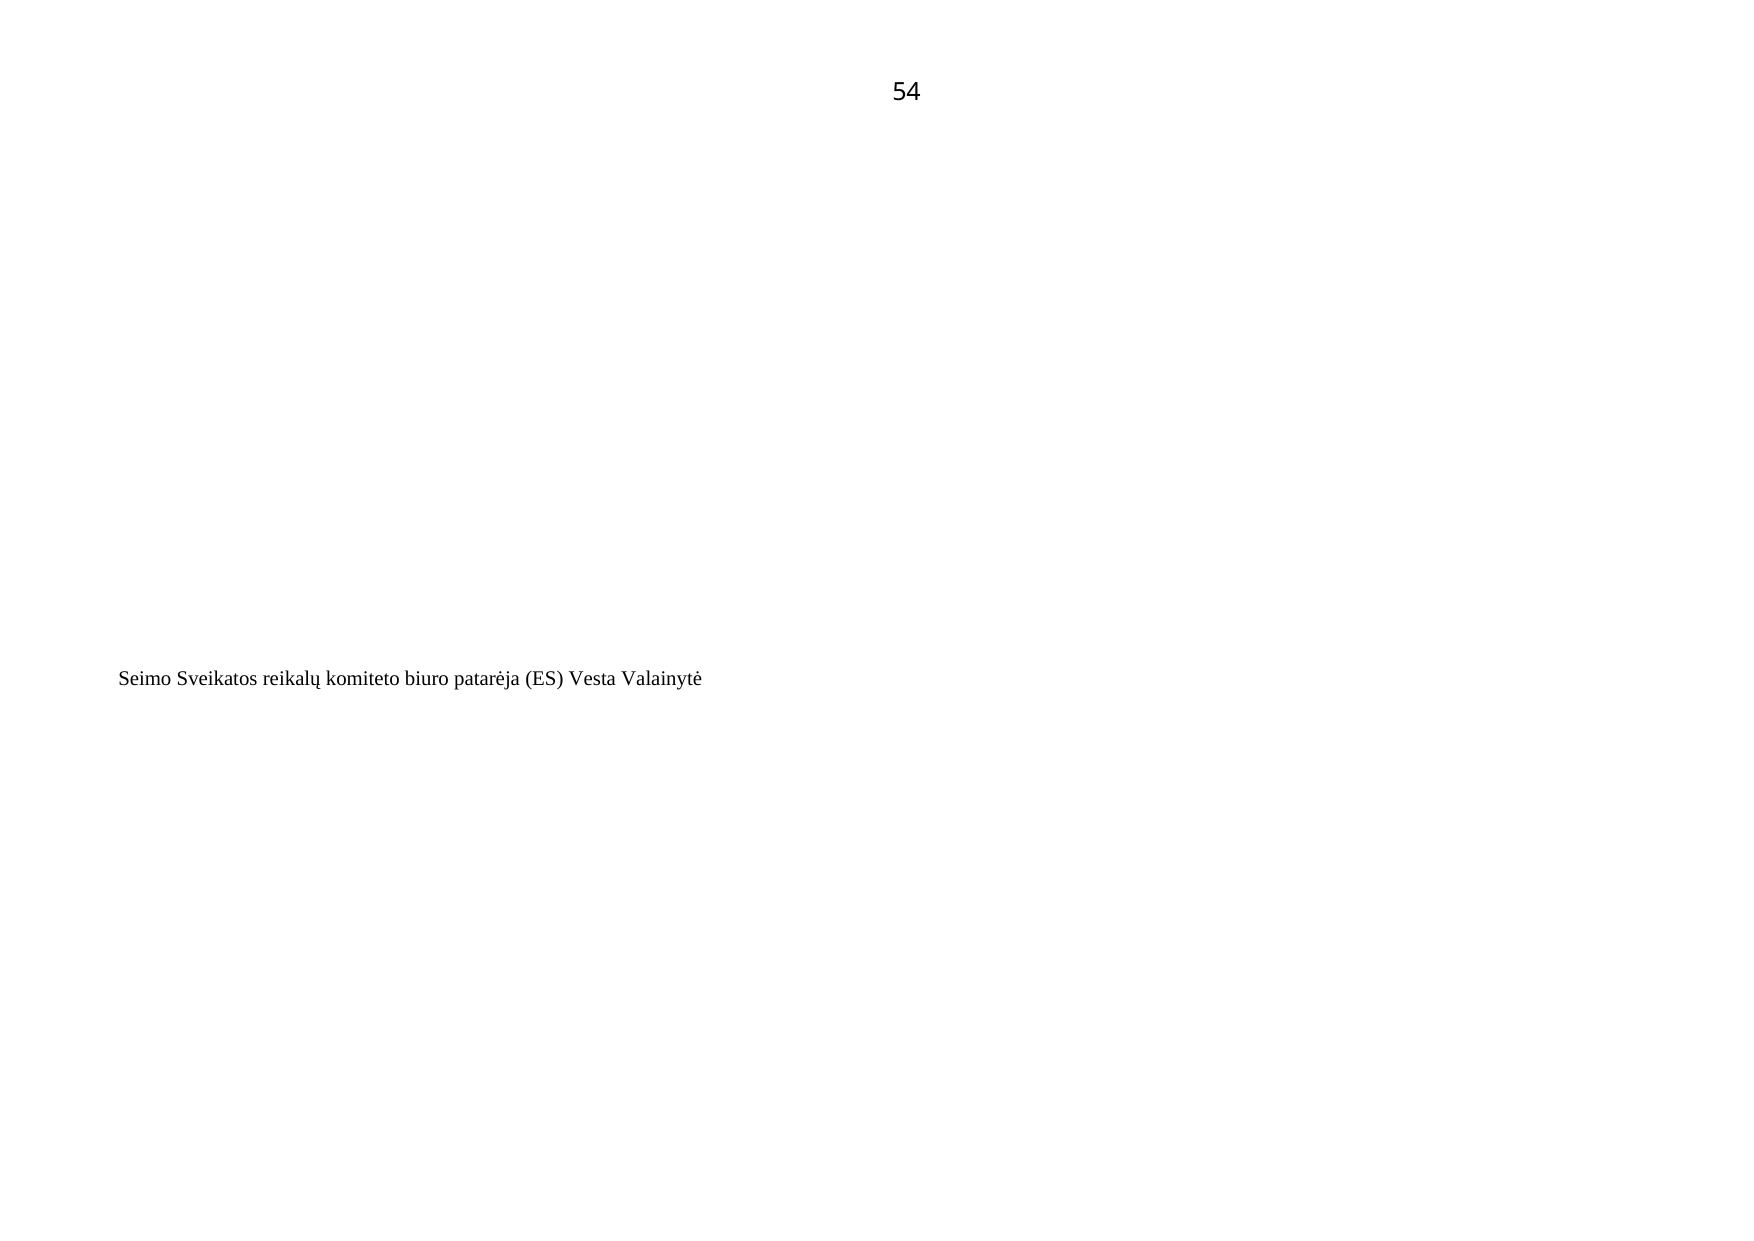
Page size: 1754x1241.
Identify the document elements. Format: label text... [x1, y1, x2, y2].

text Seimo Sveikatos reikalų komiteto biuro patarėja (ES) Vesta Valainytė [118, 666, 1695, 690]
